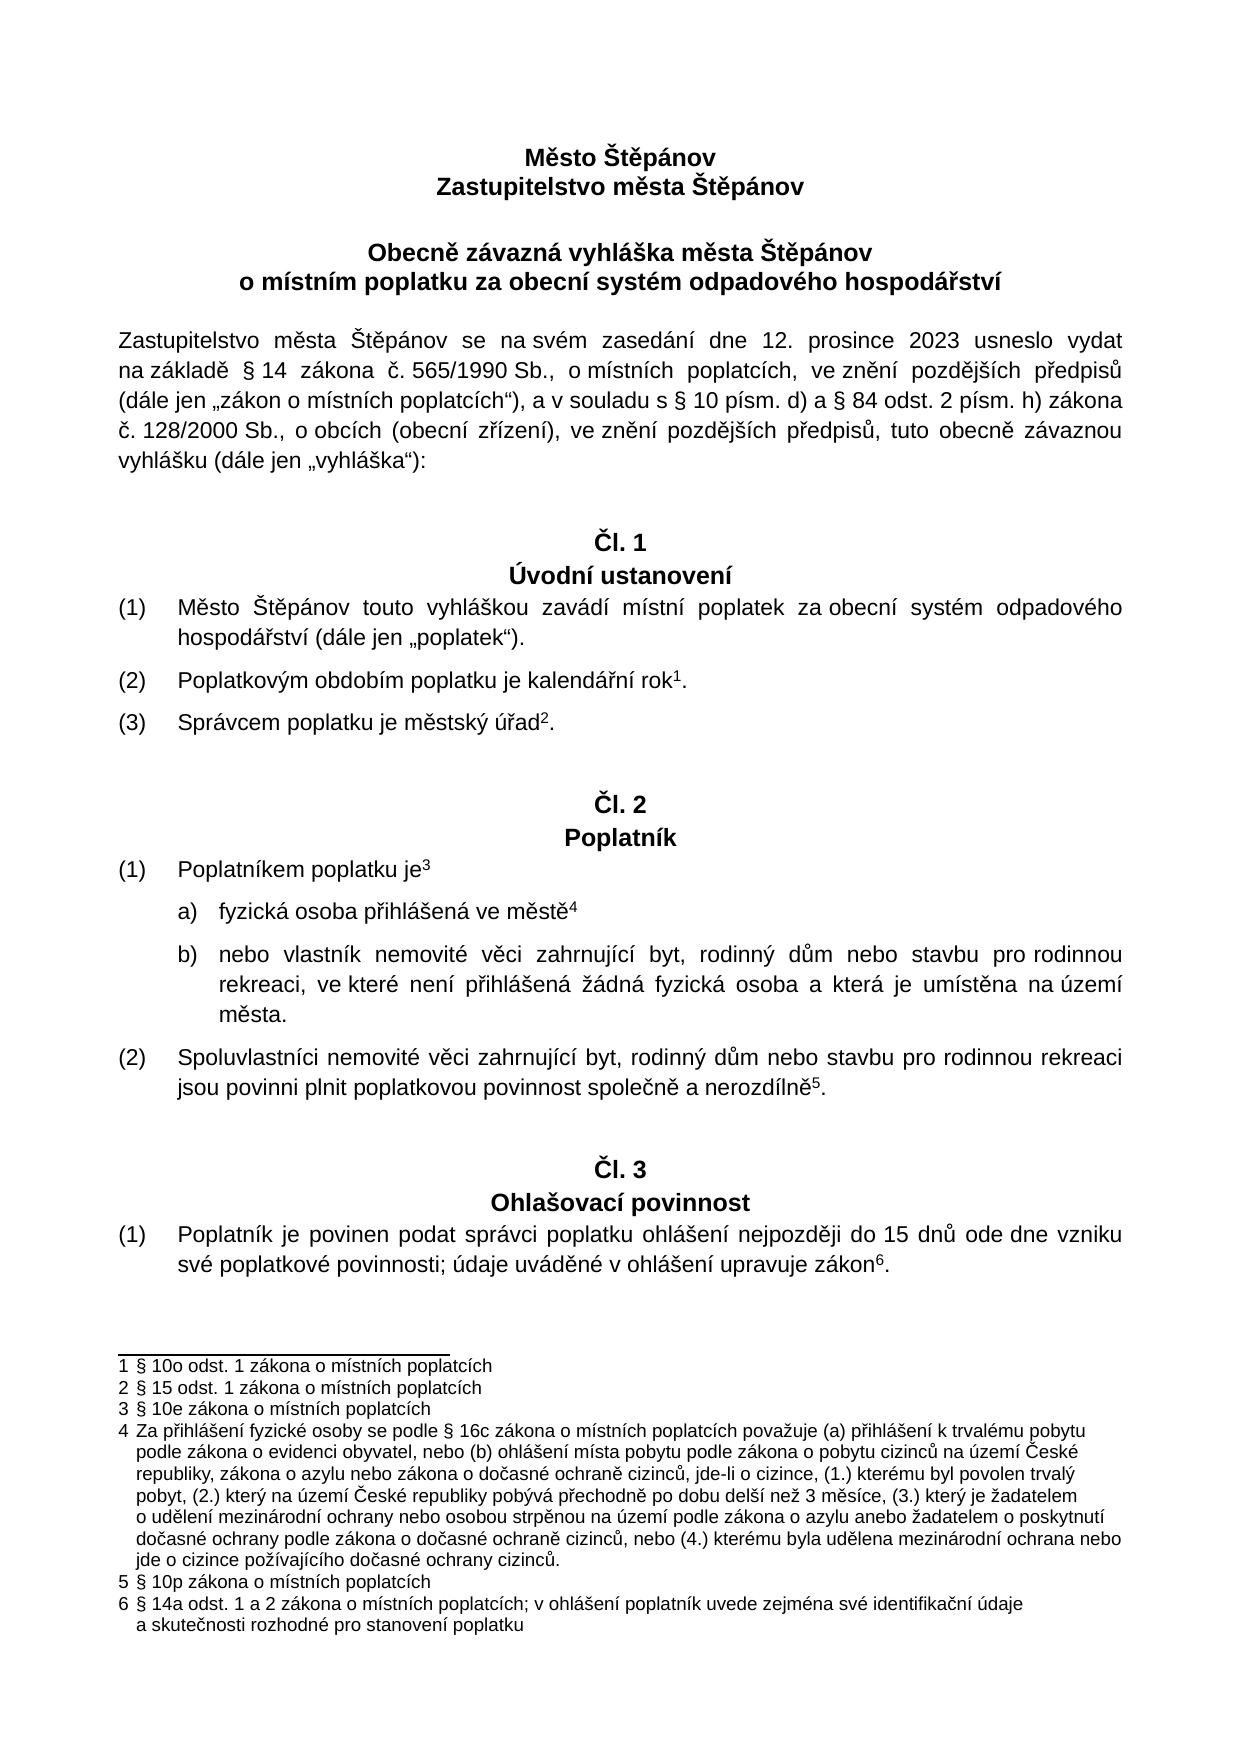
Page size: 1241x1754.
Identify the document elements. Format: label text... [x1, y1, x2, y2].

subtitle Čl. 1 Úvodní ustanovení [118, 528, 1122, 589]
list § 15 odst. 1 zákona o místních poplatcích [118, 1377, 1122, 1398]
text Zastupitelstvo města Štěpánov se na svém zasedání dne 12. prosince 2023 usneslo vydat na základě § 14 zákona č. 565/1990 Sb., o místních poplatcích, ve znění pozdějších předpisů (dále jen „zákon o místních poplatcích“), a v souladu s § 10 písm. d) a § 84 odst. 2 písm. h) zákona č. 128/2000 Sb., o obcích (obecní zřízení), ve znění pozdějších předpisů, tuto obecně závaznou vyhlášku (dále jen „vyhláška“): [118, 327, 1122, 474]
list Poplatkovým obdobím poplatku je kalendářní rok. [118, 667, 1122, 693]
subtitle Čl. 3 Ohlašovací povinnost [118, 1154, 1122, 1216]
text Město Štěpánov Zastupitelstvo města Štěpánov [118, 143, 1122, 201]
list § 14a odst. 1 a 2 zákona o místních poplatcích; v ohlášení poplatník uvede zejména své identifikační údaje a skutečnosti rozhodné pro stanovení poplatku [118, 1592, 1122, 1635]
list Poplatníkem poplatku je [118, 856, 1122, 882]
list § 10p zákona o místních poplatcích [118, 1571, 1122, 1592]
list Město Štěpánov touto vyhláškou zavádí místní poplatek za obecní systém odpadového hospodářství (dále jen „poplatek“). [118, 594, 1122, 650]
list § 10e zákona o místních poplatcích [118, 1398, 1122, 1420]
list Správcem poplatku je městský úřad. [118, 709, 1122, 736]
list Za přihlášení fyzické osoby se podle § 16c zákona o místních poplatcích považuje (a) přihlášení k trvalému pobytu podle zákona o evidenci obyvatel, nebo (b) ohlášení místa pobytu podle zákona o pobytu cizinců na území České republiky, zákona o azylu nebo zákona o dočasné ochraně cizinců, jde-li o cizince, (1.) kterému byl povolen trvalý pobyt, (2.) který na území České republiky pobývá přechodně po dobu delší než 3 měsíce, (3.) který je žadatelem o udělení mezinárodní ochrany nebo osobou strpěnou na území podle zákona o azylu anebo žadatelem o poskytnutí dočasné ochrany podle zákona o dočasné ochraně cizinců, nebo (4.) kterému byla udělena mezinárodní ochrana nebo jde o cizince požívajícího dočasné ochrany cizinců. [118, 1420, 1122, 1571]
subtitle Čl. 2 Poplatník [118, 789, 1122, 851]
list Spoluvlastníci nemovité věci zahrnující byt, rodinný dům nebo stavbu pro rodinnou rekreaci jsou povinni plnit poplatkovou povinnost společně a nerozdílně. [118, 1044, 1122, 1101]
list nebo vlastník nemovité věci zahrnující byt, rodinný dům nebo stavbu pro rodinnou rekreaci, ve které není přihlášená žádná fyzická osoba a která je umístěna na území města. [177, 941, 1122, 1028]
list fyzická osoba přihlášená ve městě [177, 898, 1122, 925]
list Poplatník je povinen podat správci poplatku ohlášení nejpozději do 15 dnů ode dne vzniku své poplatkové povinnosti; údaje uváděné v ohlášení upravuje zákon. [118, 1221, 1122, 1277]
subtitle Obecně závazná vyhláška města Štěpánov o místním poplatku za obecní systém odpadového hospodářství [118, 238, 1122, 295]
list § 10o odst. 1 zákona o místních poplatcích [118, 1355, 1122, 1377]
